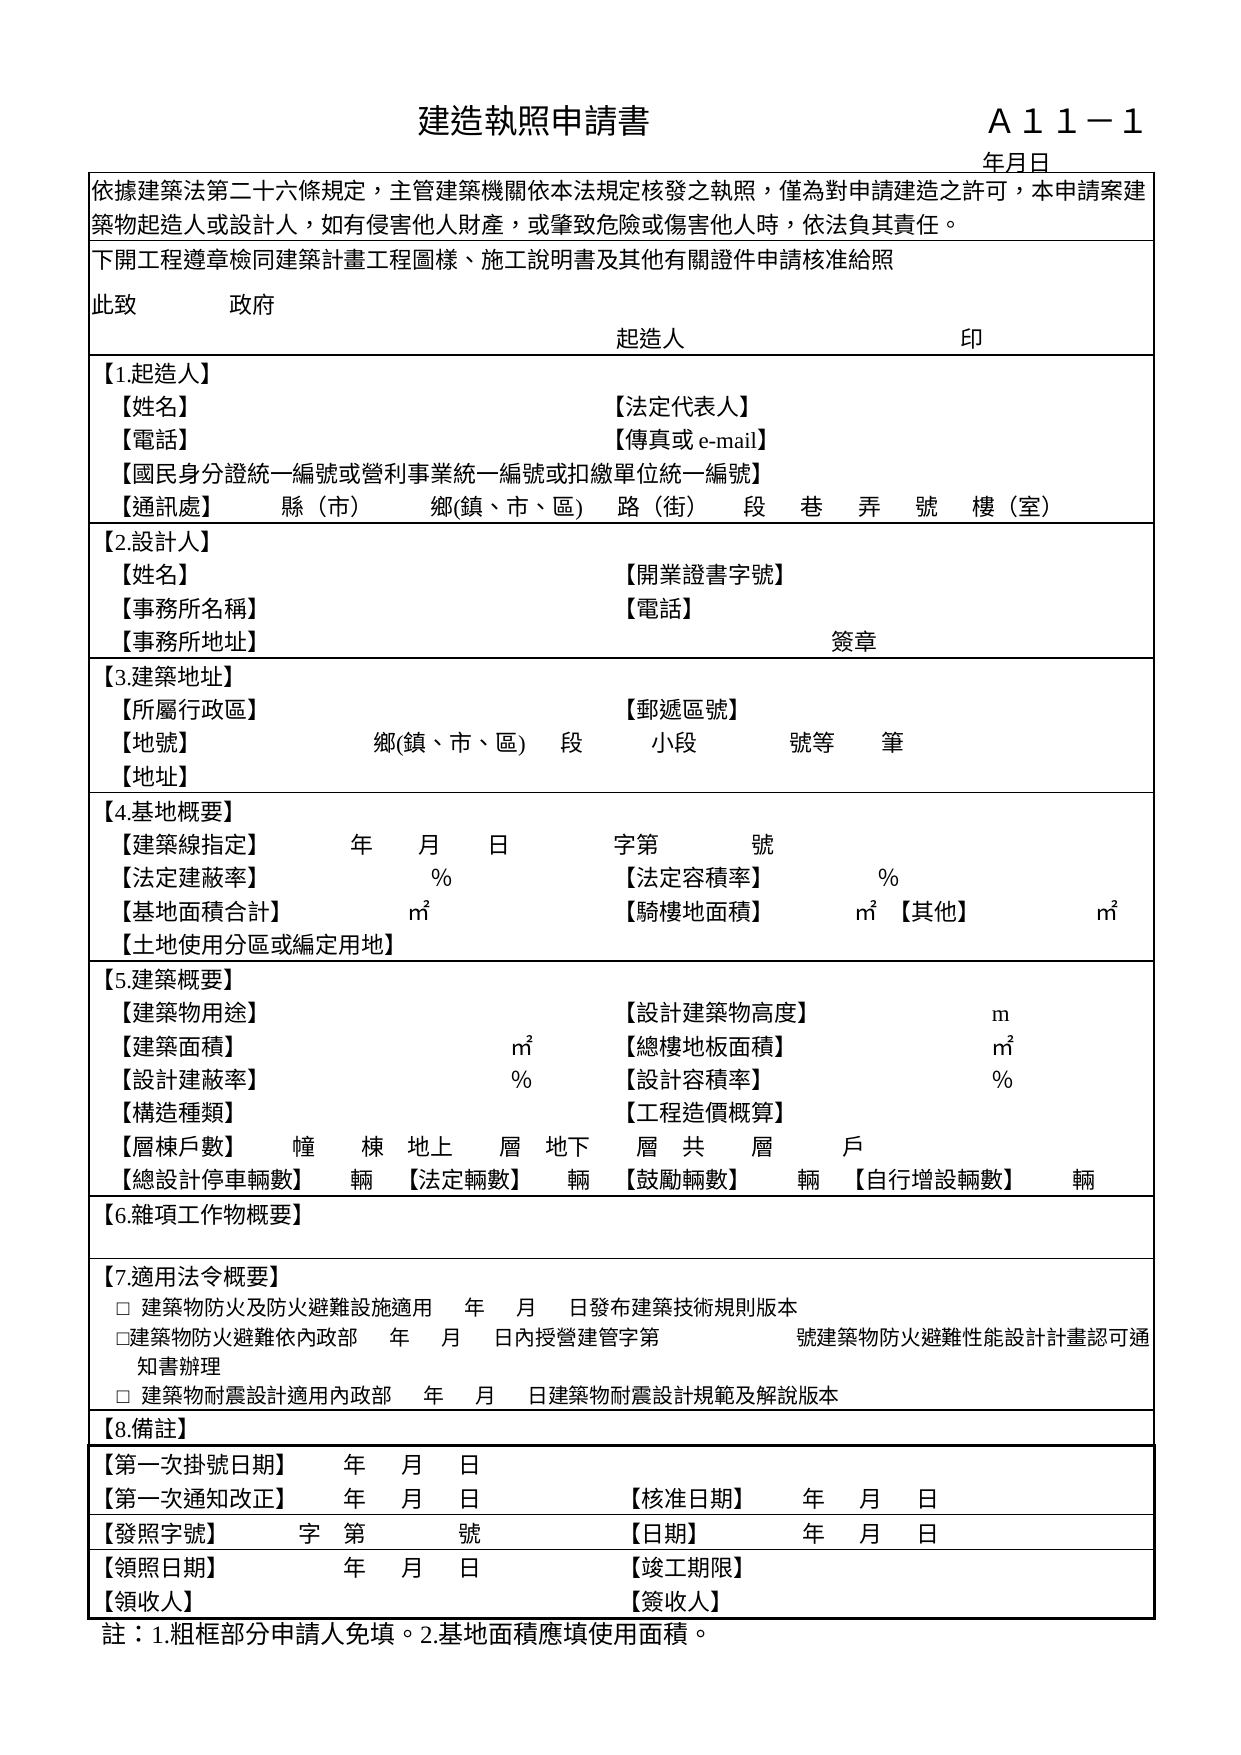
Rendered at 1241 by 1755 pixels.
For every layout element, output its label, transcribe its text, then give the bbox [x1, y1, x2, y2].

table_cell 【5.建築概要】 【建築物用途】 【設計建築物高度】 m 【建築面積】 ㎡ 【總樓地板面積】 ㎡ 【設計建蔽率】 ％ 【設計容積率】 ％ 【構造種類】 【工程造價概算】 【層棟戶數】 幢 棟 地上 層 地下 層 共 層 戶 【總設計停車輛數】 輛 【法定輛數】 輛 【鼓勵輛數】 輛 【自行增設輛數】 輛 [90, 962, 1153, 1195]
table_header 建造執照申請書 [89, 95, 979, 172]
table_cell 【7.適用法令概要】 □ 建築物防火及防火避難設施適用 年 月 日發布建築技術規則版本 □建築物防火避難依內政部 年 月 日內授營建管字第 號建築物防火避難性能設計計畫認可通知書辦理 □ 建築物耐震設計適用內政部 年 月 日建築物耐震設計規範及解說版本 [90, 1259, 1153, 1409]
table_cell 【8.備註】 [90, 1411, 1153, 1444]
table_cell 下開工程遵章檢同建築計畫工程圖樣、施工說明書及其他有關證件申請核准給照 此致 政府 起造人 印 [90, 241, 1153, 354]
table_cell 【發照字號】 字 第 號 【日期】 年 月 日 [90, 1515, 1153, 1549]
table_cell 【6.雜項工作物概要】 [90, 1197, 1153, 1257]
table_cell 【領照日期】 年 月 日 【竣工期限】 【領收人】 【簽收人】 [90, 1550, 1153, 1617]
table_cell 年月日 [979, 145, 1154, 172]
table_cell 【2.設計人】 【姓名】 【開業證書字號】 【事務所名稱】 【電話】 【事務所地址】 簽章 [90, 524, 1153, 657]
table_header Ａ１１－１ [979, 95, 1154, 144]
table_cell 【第一次掛號日期】 年 月 日 【第一次通知改正】 年 月 日 【核准日期】 年 月 日 [90, 1447, 1153, 1514]
text 註：1.粗框部分申請人免填。2.基地面積應填使用面積。 [89, 1620, 1152, 1649]
table_cell 【1.起造人】 【姓名】 【法定代表人】 【電話】 【傳真或e-mail】 【國民身分證統一編號或營利事業統一編號或扣繳單位統一編號】 【通訊處】 縣（市） 鄉(鎮、市、區) 路（街） 段 巷 弄 號 樓（室） [90, 356, 1153, 522]
table_cell 【3.建築地址】 【所屬行政區】 【郵遞區號】 【地號】 鄉(鎮、市、區) 段 小段 號等 筆 【地址】 [90, 659, 1153, 792]
table_cell 【4.基地概要】 【建築線指定】 年 月 日 字第 號 【法定建蔽率】 ％ 【法定容積率】 ％ 【基地面積合計】 ㎡ 【騎樓地面積】 ㎡ 【其他】 ㎡ 【土地使用分區或編定用地】 [90, 793, 1153, 960]
table_cell 依據建築法第二十六條規定，主管建築機關依本法規定核發之執照，僅為對申請建造之許可，本申請案建築物起造人或設計人，如有侵害他人財產，或肇致危險或傷害他人時，依法負其責任。 [90, 173, 1153, 240]
